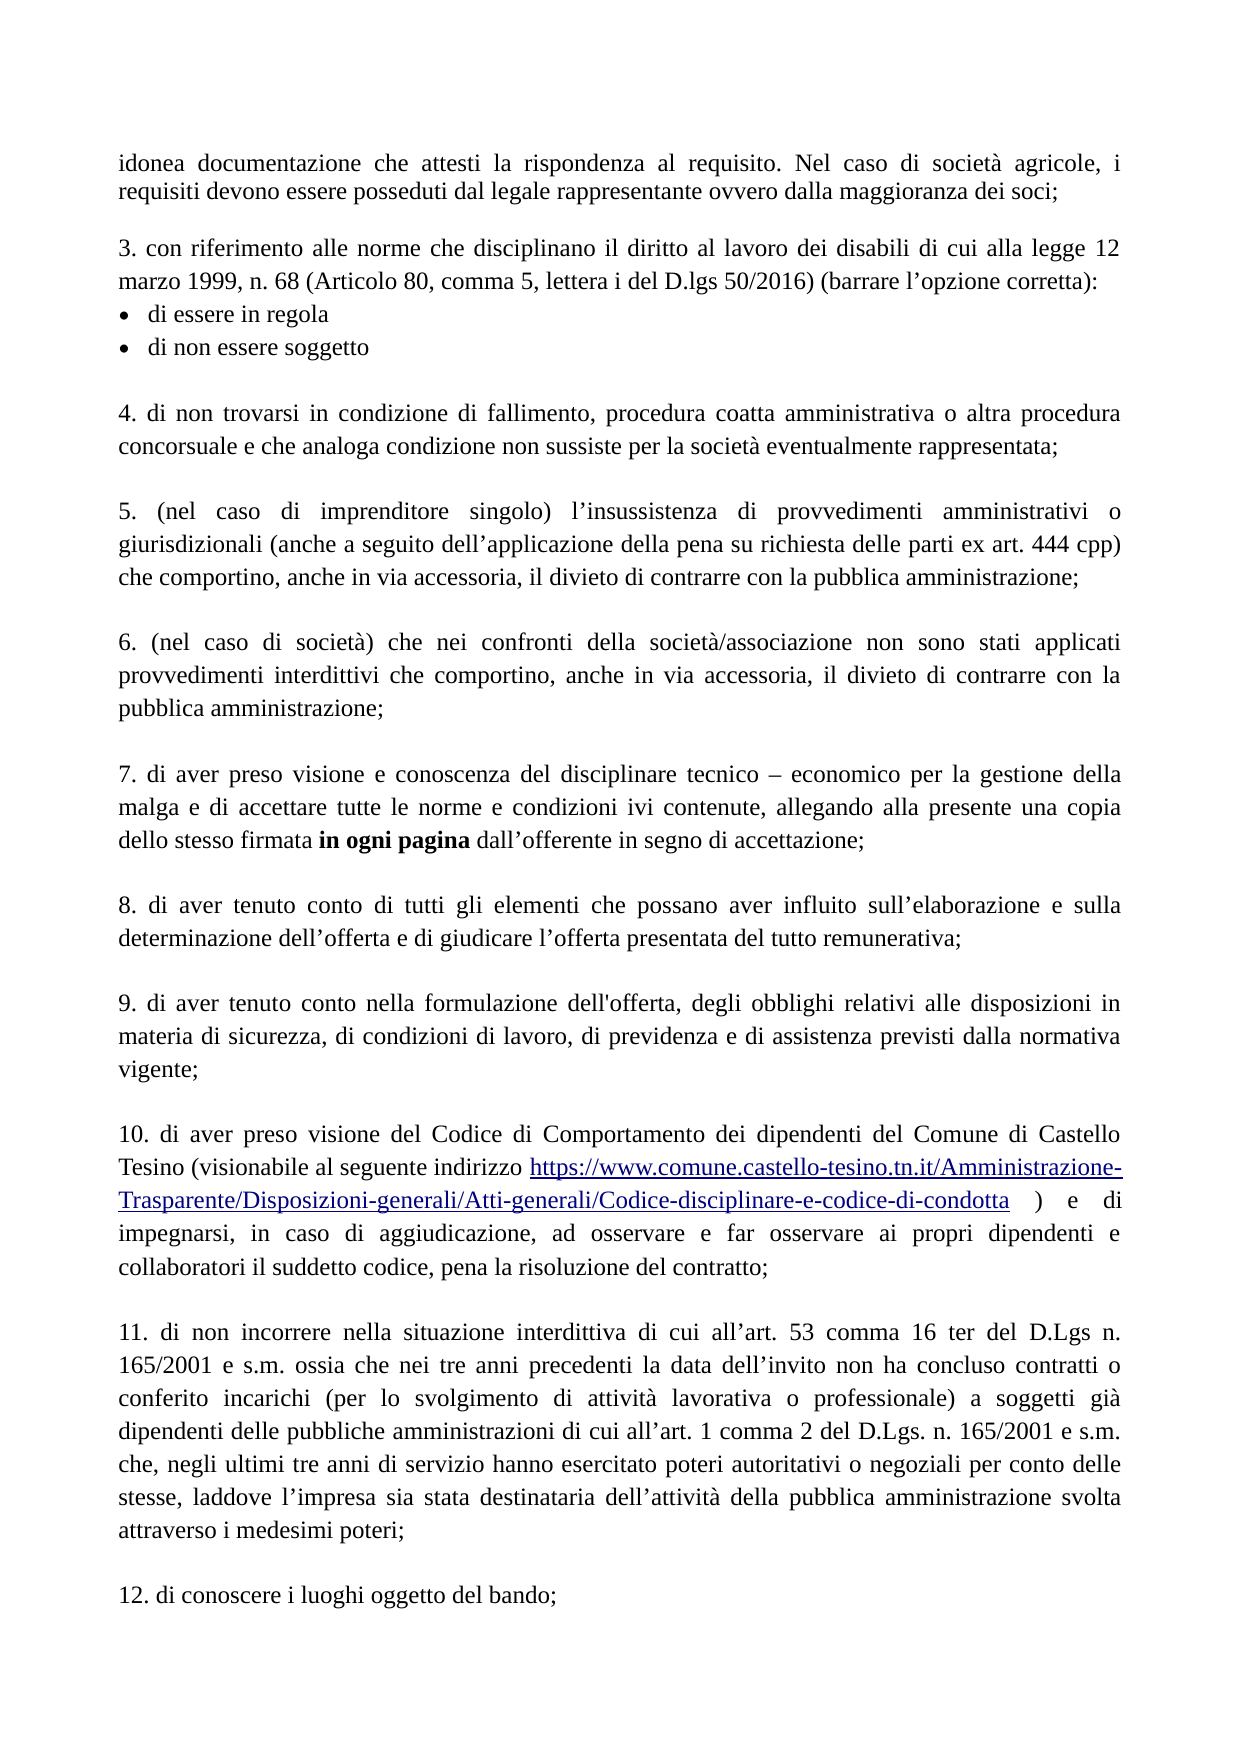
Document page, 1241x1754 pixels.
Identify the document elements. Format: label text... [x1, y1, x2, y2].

text 7. di aver preso visione e conoscenza del disciplinare tecnico – economico per la gestione della malga e di accettare tutte le norme e condizioni ivi contenute, allegando alla presente una copia dello stesso firmata in ogni pagina dall’offerente in segno di accettazione; [118, 759, 1122, 853]
text 6. (nel caso di società) che nei confronti della società/associazione non sono stati applicati provvedimenti interdittivi che comportino, anche in via accessoria, il divieto di contrarre con la pubblica amministrazione; [118, 627, 1122, 722]
list di essere in regola [118, 299, 1122, 328]
text 11. di non incorrere nella situazione interdittiva di cui all’art. 53 comma 16 ter del D.Lgs n. 165/2001 e s.m. ossia che nei tre anni precedenti la data dell’invito non ha concluso contratti o conferito incarichi (per lo svolgimento di attività lavorativa o professionale) a soggetti già dipendenti delle pubbliche amministrazioni di cui all’art. 1 comma 2 del D.Lgs. n. 165/2001 e s.m. che, negli ultimi tre anni di servizio hanno esercitato poteri autoritativi o negoziali per conto delle stesse, laddove l’impresa sia stata destinataria dell’attività della pubblica amministrazione svolta attraverso i medesimi poteri; [118, 1317, 1122, 1544]
list di non essere soggetto [118, 332, 1122, 362]
text 5. (nel caso di imprenditore singolo) l’insussistenza di provvedimenti amministrativi o giurisdizionali (anche a seguito dell’applicazione della pena su richiesta delle parti ex art. 444 cpp) che comportino, anche in via accessoria, il divieto di contrarre con la pubblica amministrazione; [118, 496, 1122, 591]
text 8. di aver tenuto conto di tutti gli elementi che possano aver influito sull’elaborazione e sulla determinazione dell’offerta e di giudicare l’offerta presentata del tutto remunerativa; [118, 890, 1122, 952]
text 10. di aver preso visione del Codice di Comportamento dei dipendenti del Comune di Castello Tesino (visionabile al seguente indirizzo https://www.comune.castello-tesino.tn.it/Amministrazione-Trasparente/Disposizioni-generali/Atti-generali/Codice-disciplinare-e-codice-di-condotta ) e di impegnarsi, in caso di aggiudicazione, ad osservare e far osservare ai propri dipendenti e collaboratori il suddetto codice, pena la risoluzione del contratto; [118, 1119, 1122, 1280]
text 4. di non trovarsi in condizione di fallimento, procedura coatta amministrativa o altra procedura concorsuale e che analoga condizione non sussiste per la società eventualmente rappresentata; [118, 398, 1122, 460]
text 9. di aver tenuto conto nella formulazione dell'offerta, degli obblighi relativi alle disposizioni in materia di sicurezza, di condizioni di lavoro, di previdenza e di assistenza previsti dalla normativa vigente; [118, 988, 1122, 1083]
text 12. di conoscere i luoghi oggetto del bando; [118, 1580, 1122, 1609]
text 3. con riferimento alle norme che disciplinano il diritto al lavoro dei disabili di cui alla legge 12 marzo 1999, n. 68 (Articolo 80, comma 5, lettera i del D.lgs 50/2016) (barrare l’opzione corretta): [118, 233, 1122, 295]
text idonea documentazione che attesti la rispondenza al requisito. Nel caso di società agricole, i requisiti devono essere posseduti dal legale rappresentante ovvero dalla maggioranza dei soci; [118, 148, 1122, 205]
